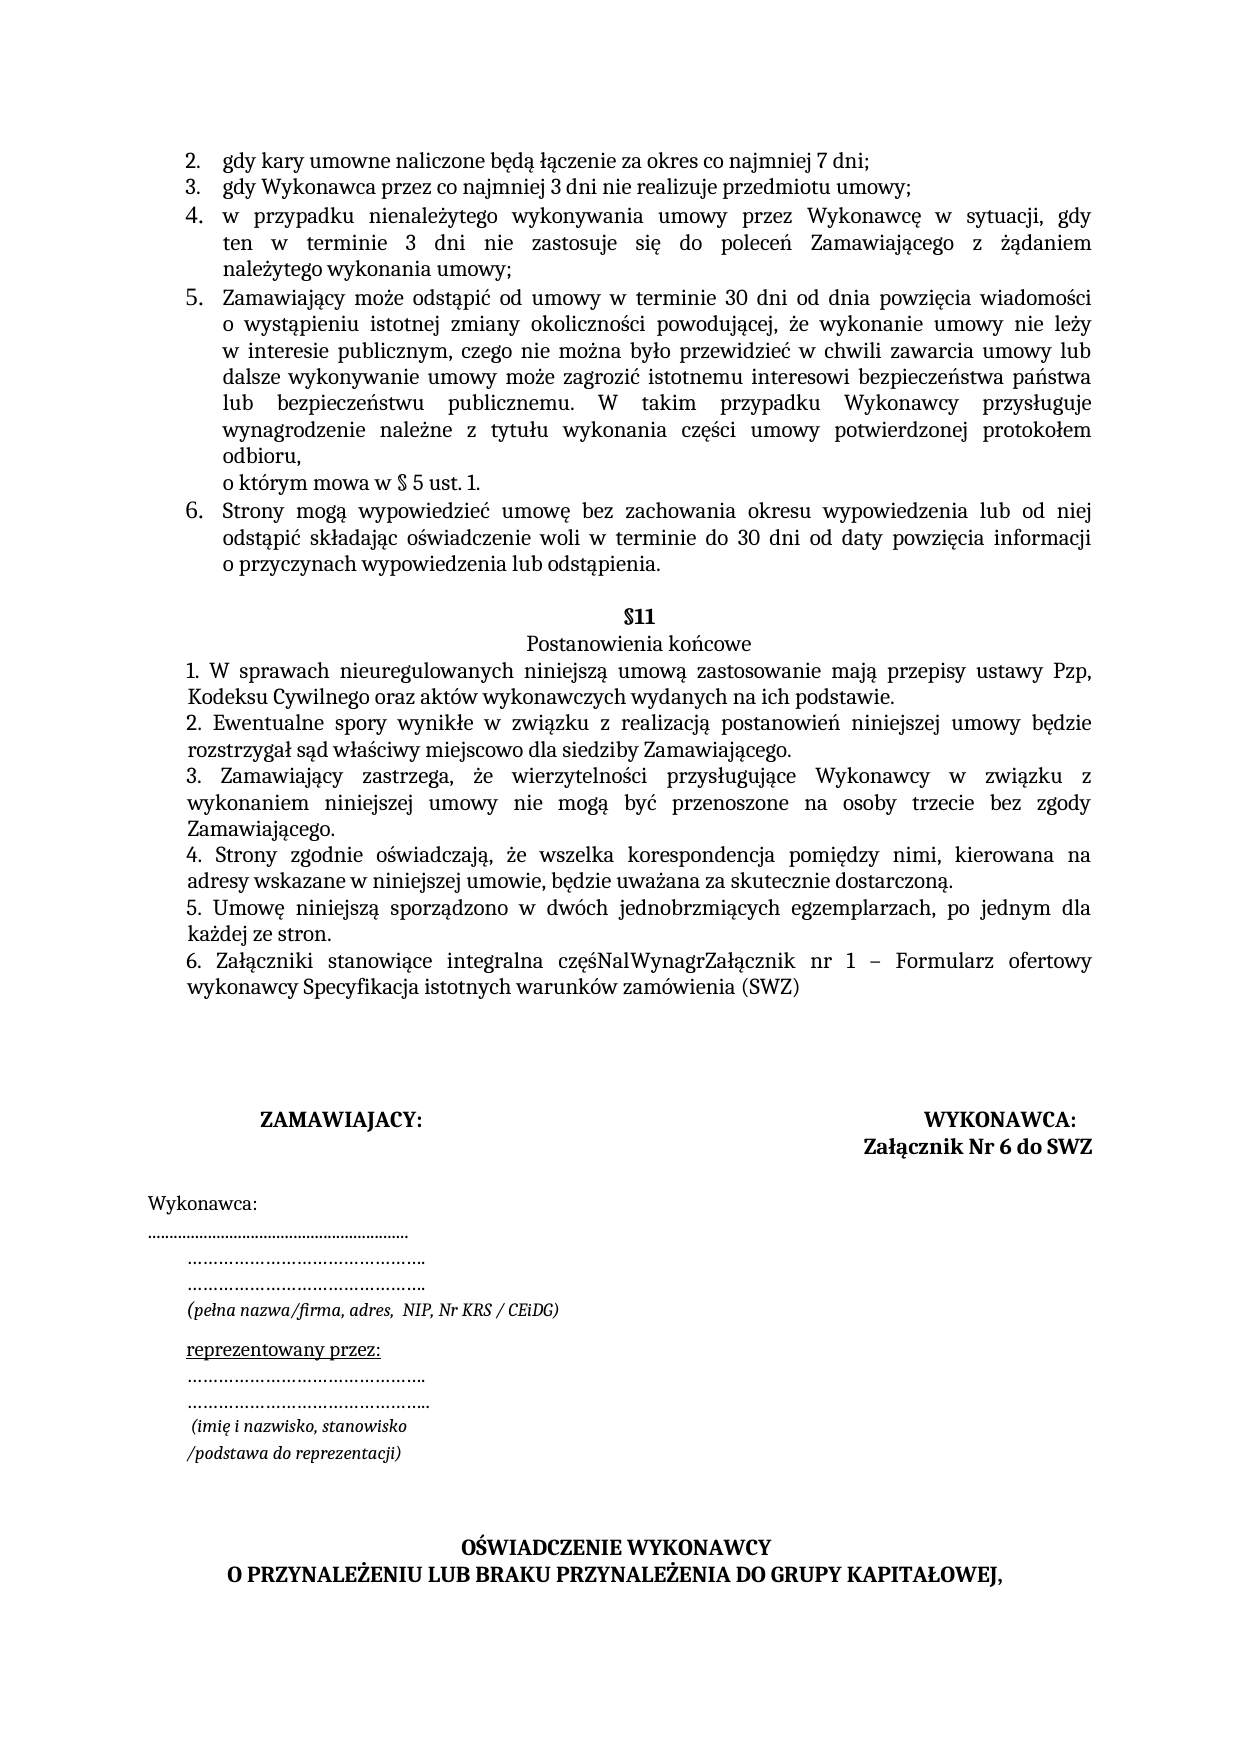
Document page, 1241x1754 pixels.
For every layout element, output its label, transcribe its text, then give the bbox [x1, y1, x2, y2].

text Załącznik Nr 6 do SWZ [148, 1133, 1093, 1160]
list Zamawiający może odstąpić od umowy w terminie 30 dni od dnia powzięcia wiadomości o wystąpieniu istotnej zmiany okoliczności powodującej, że wykonanie umowy nie leży w interesie publicznym, czego nie można było przewidzieć w chwili zawarcia umowy lub dalsze wykonywanie umowy może zagrozić istotnemu interesowi bezpieczeństwa państwa lub bezpieczeństwu publicznemu. W takim przypadku Wykonawcy przysługuje wynagrodzenie należne z tytułu wykonania części umowy potwierdzonej protokołem odbioru, o którym mowa w § 5 ust. 1. [185, 282, 1093, 496]
text ……………………………………….. [186, 1390, 1093, 1414]
text 5. Umowę niniejszą sporządzono w dwóch jednobrzmiących egzemplarzach, po jednym dla każdej ze stron. [186, 895, 1093, 947]
list w przypadku nienależytego wykonywania umowy przez Wykonawcę w sytuacji, gdy ten w terminie 3 dni nie zastosuje się do poleceń Zamawiającego z żądaniem należytego wykonania umowy; [185, 200, 1093, 282]
text ………………………………………. [186, 1364, 1093, 1388]
text 2. Ewentualne spory wynikłe w związku z realizacją postanowień niniejszej umowy będzie rozstrzygał sąd właściwy miejscowo dla siedziby Zamawiającego. [186, 710, 1093, 763]
text Wykonawca: [148, 1191, 1102, 1215]
text /podstawa do reprezentacji) [186, 1442, 1093, 1464]
text 4. Strony zgodnie oświadczają, że wszelka korespondencja pomiędzy nimi, kierowana na adresy wskazane w niniejszej umowie, będzie uważana za skutecznie dostarczoną. [186, 842, 1093, 895]
text 3. Zamawiający zastrzega, że wierzytelności przysługujące Wykonawcy w związku z wykonaniem niniejszej umowy nie mogą być przenoszone na osoby trzecie bez zgody Zamawiającego. [186, 763, 1093, 842]
subtitle OŚWIADCZENIE WYKONAWCY [148, 1535, 1085, 1562]
text 6. Załączniki stanowiące integralna częśNalWynagrZałącznik nr 1 – Formularz ofertowy wykonawcy Specyfikacja istotnych warunków zamówienia (SWZ) [186, 947, 1093, 1000]
text ………………………………………. [186, 1246, 1093, 1270]
list Strony mogą wypowiedzieć umowę bez zachowania okresu wypowiedzenia lub od niej odstąpić składając oświadczenie woli w terminie do 30 dni od daty powzięcia informacji o przyczynach wypowiedzenia lub odstąpienia. [185, 496, 1093, 577]
text ............................................................. [148, 1217, 1102, 1244]
text (imię i nazwisko, stanowisko [186, 1416, 1093, 1438]
text (pełna nazwa/firma, adres, NIP, Nr KRS / CEiDG) [186, 1298, 1093, 1322]
list ZAMAWIAJACY: WYKONAWCA: [186, 1107, 1093, 1133]
text reprezentowany przez: [186, 1338, 1093, 1362]
text O PRZYNALEŻENIU LUB BRAKU PRZYNALEŻENIA DO GRUPY KAPITAŁOWEJ, [148, 1562, 1083, 1588]
text 1. W sprawach nieuregulowanych niniejszą umową zastosowanie mają przepisy ustawy Pzp, Kodeksu Cywilnego oraz aktów wykonawczych wydanych na ich podstawie. [186, 657, 1093, 710]
list gdy kary umowne naliczone będą łączenie za okres co najmniej 7 dni; [185, 148, 1093, 174]
text §11 Postanowienia końcowe [185, 604, 1093, 657]
text ………………………………………. [186, 1272, 1093, 1296]
list gdy Wykonawca przez co najmniej 3 dni nie realizuje przedmiotu umowy; [185, 174, 1093, 200]
